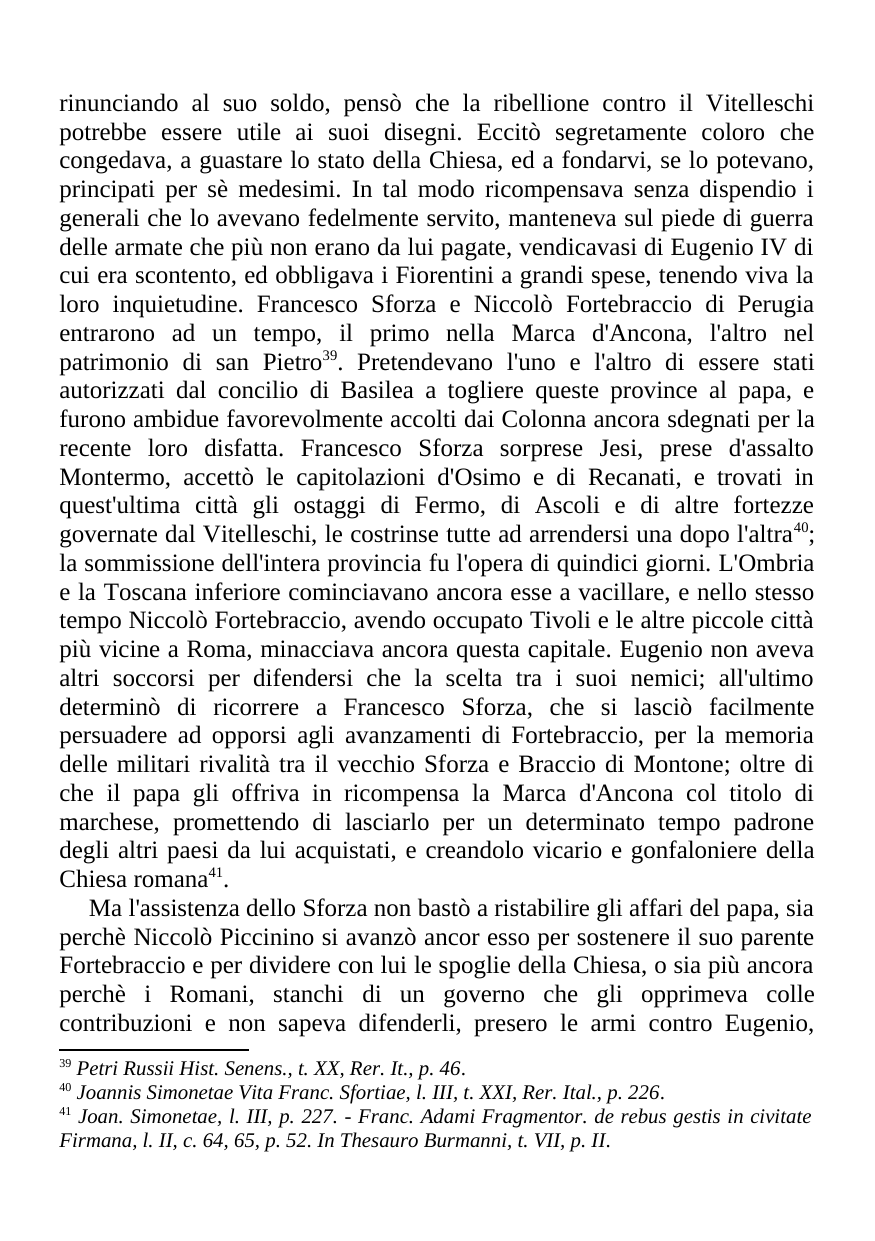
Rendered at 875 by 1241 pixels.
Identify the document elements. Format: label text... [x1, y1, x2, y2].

text rinunciando al suo soldo, pensò che la ribellione contro il Vitelleschi potrebbe essere utile ai suoi disegni. Eccitò segretamente coloro che congedava, a guastare lo stato della Chiesa, ed a fondarvi, se lo potevano, principati per sè medesimi. In tal modo ricompensava senza dispendio i generali che lo avevano fedelmente servito, manteneva sul piede di guerra delle armate che più non erano da lui pagate, vendicavasi di Eugenio IV di cui era scontento, ed obbligava i Fiorentini a grandi spese, tenendo viva la loro inquietudine. Francesco Sforza e Niccolò Fortebraccio di Perugia entrarono ad un tempo, il primo nella Marca d'Ancona, l'altro nel patrimonio di san Pietro. Pretendevano l'uno e l'altro di essere stati autorizzati dal concilio di Basilea a togliere queste province al papa, e furono ambidue favorevolmente accolti dai Colonna ancora sdegnati per la recente loro disfatta. Francesco Sforza sorprese Jesi, prese d'assalto Montermo, accettò le capitolazioni d'Osimo e di Recanati, e trovati in quest'ultima città gli ostaggi di Fermo, di Ascoli e di altre fortezze governate dal Vitelleschi, le costrinse tutte ad arrendersi una dopo l'altra; la sommissione dell'intera provincia fu l'opera di quindici giorni. L'Ombria e la Toscana inferiore cominciavano ancora esse a vacillare, e nello stesso tempo Niccolò Fortebraccio, avendo occupato Tivoli e le altre piccole città più vicine a Roma, minacciava ancora questa capitale. Eugenio non aveva altri soccorsi per difendersi che la scelta tra i suoi nemici; all'ultimo determinò di ricorrere a Francesco Sforza, che si lasciò facilmente persuadere ad opporsi agli avanzamenti di Fortebraccio, per la memoria delle militari rivalità tra il vecchio Sforza e Braccio di Montone; oltre di che il papa gli offriva in ricompensa la Marca d'Ancona col titolo di marchese, promettendo di lasciarlo per un determinato tempo padrone degli altri paesi da lui acquistati, e creandolo vicario e gonfaloniere della Chiesa romana. [59, 88, 815, 893]
text Petri Russii Hist. Senens., t. XX, Rer. It., p. 46. [59, 1056, 815, 1080]
text Joan. Simonetae, l. III, p. 227. - Franc. Adami Fragmentor. de rebus gestis in civitate Firmana, l. II, c. 64, 65, p. 52. In Thesauro Burmanni, t. VII, p. II. [59, 1104, 815, 1152]
text Joannis Simonetae Vita Franc. Sfortiae, l. III, t. XXI, Rer. Ital., p. 226. [59, 1080, 815, 1104]
text Ma l'assistenza dello Sforza non bastò a ristabilire gli affari del papa, sia perchè Niccolò Piccinino si avanzò ancor esso per sostenere il suo parente Fortebraccio e per dividere con lui le spoglie della Chiesa, o sia più ancora perchè i Romani, stanchi di un governo che gli opprimeva colle contribuzioni e non sapeva difenderli, presero le armi contro Eugenio, [59, 893, 815, 1037]
